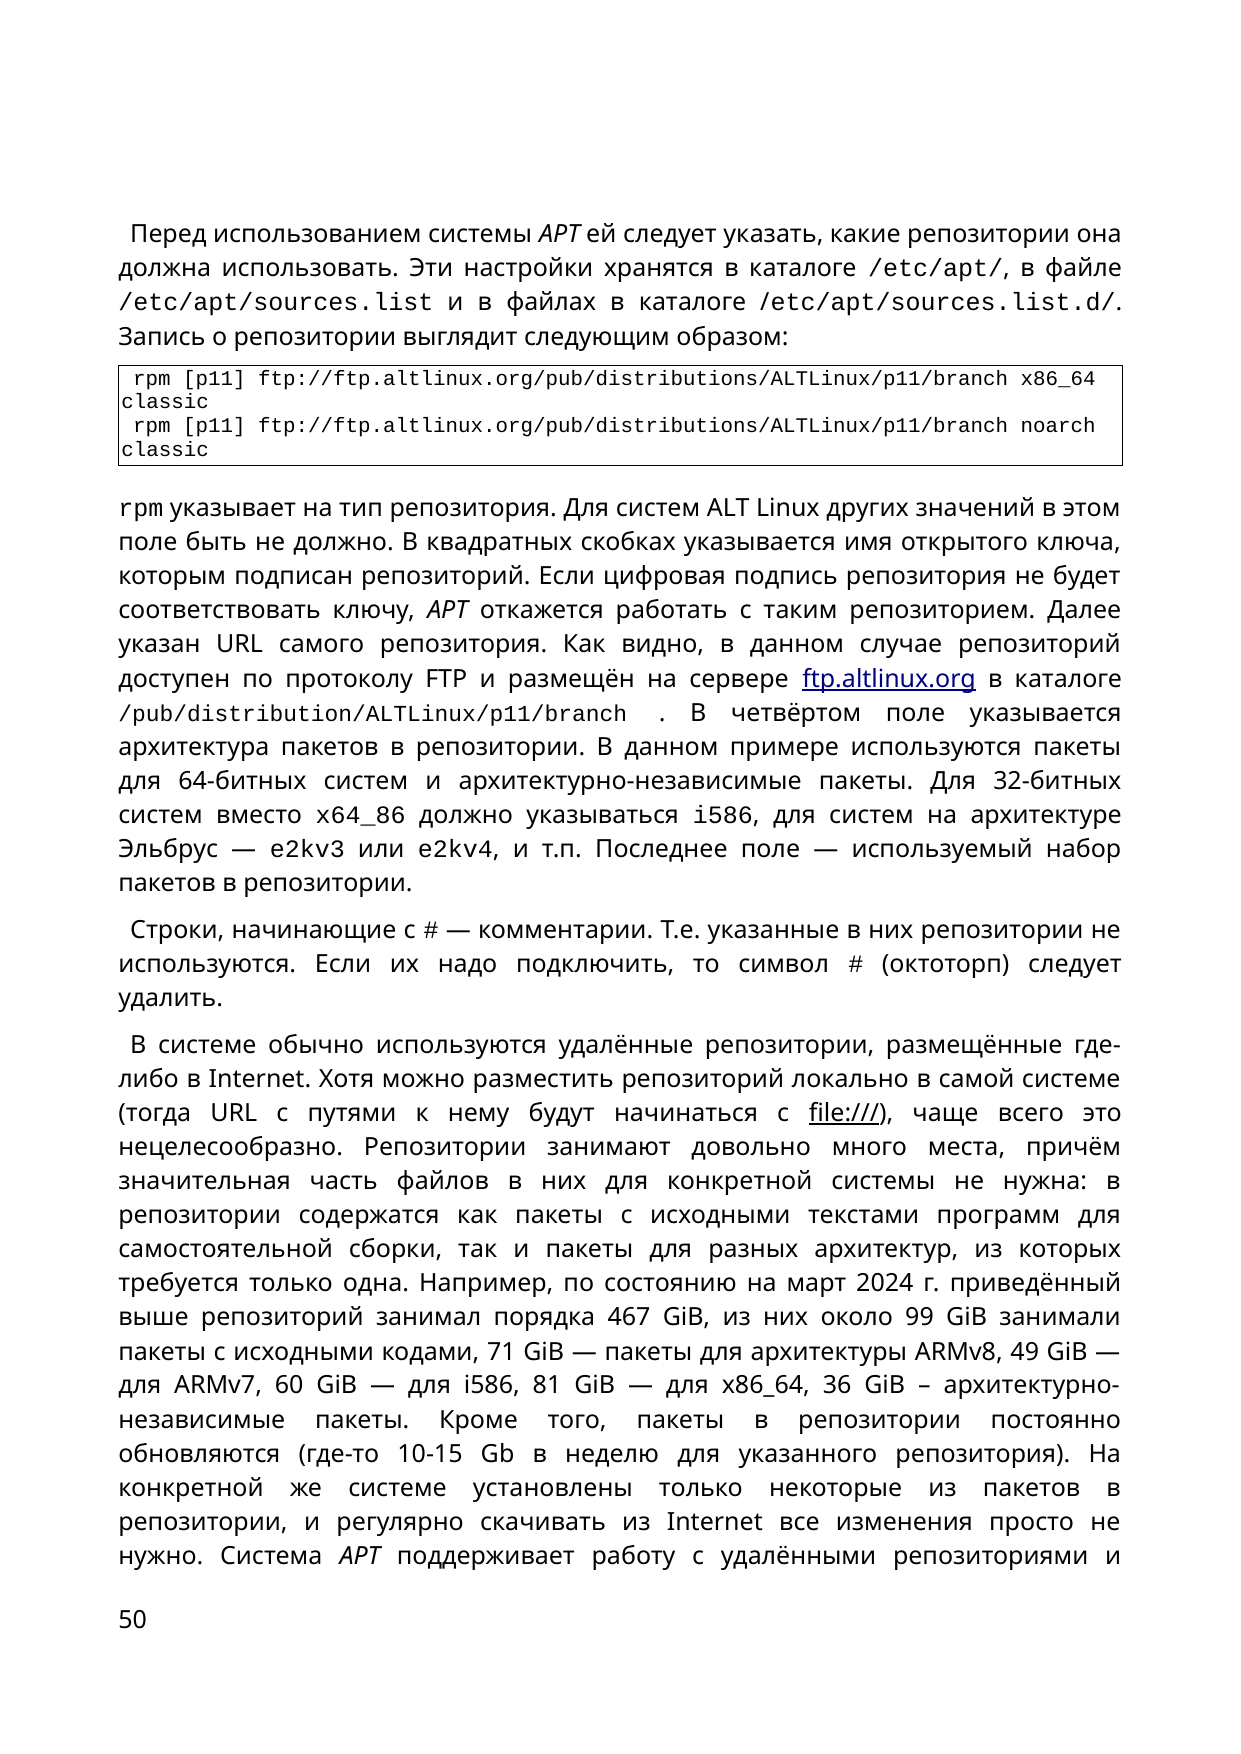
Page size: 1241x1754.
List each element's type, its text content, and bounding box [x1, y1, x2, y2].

text rpm [p11] ftp://ftp.altlinux.org/pub/distributions/ALTLinux/p11/branch x86_64 classic [119, 366, 1122, 412]
text rpm [p11] ftp://ftp.altlinux.org/pub/distributions/ALTLinux/p11/branch noarch classic [119, 412, 1122, 465]
text В системе обычно используются удалённые репозитории, размещённые где-либо в Internet. Хотя можно разместить репозиторий локально в самой системе (тогда URL с путями к нему будут начинаться с file:///), чаще всего это нецелесообразно. Репозитории занимают довольно много места, причём значительная часть файлов в них для конкретной системы не нужна: в репозитории содержатся как пакеты с исходными текстами программ для самостоятельной сборки, так и пакеты для разных архитектур, из которых требуется только одна. Например, по состоянию на март 2024 г. приведённый выше репозиторий занимал порядка 467 GiB, из них около 99 GiB занимали пакеты с исходными кодами, 71 GiB — пакеты для архитектуры ARMv8, 49 GiB — для ARMv7, 60 GiB — для i586, 81 GiB — для x86_64, 36 GiB – архитектурно-независимые пакеты. Кроме того, пакеты в репозитории постоянно обновляются (где-то 10-15 Gb в неделю для указанного репозитория). На конкретной же системе установлены только некоторые из пакетов в репозитории, и регулярно скачивать из Internet все изменения просто не нужно. Система APT поддерживает работу с удалёнными репозиториями и [118, 1027, 1122, 1572]
text rpm указывает на тип репозитория. Для систем ALT Linux других значений в этом поле быть не должно. В квадратных скобках указывается имя открытого ключа, которым подписан репозиторий. Если цифровая подпись репозитория не будет соответствовать ключу, APT откажется работать с таким репозиторием. Далее указан URL самого репозитория. Как видно, в данном случае репозиторий доступен по протоколу FTP и размещён на сервере ftp.altlinux.org в каталоге /pub/distribution/ALTLinux/p11/branch . В четвёртом поле указывается архитектура пакетов в репозитории. В данном примере используются пакеты для 64-битных систем и архитектурно-независимые пакеты. Для 32-битных систем вместо x64_86 должно указываться i586, для систем на архитектуре Эльбрус — e2kv3 или e2kv4, и т.п. Последнее поле — используемый набор пакетов в репозитории. [118, 490, 1122, 899]
text Перед использованием системы APT ей следует указать, какие репозитории она должна использовать. Эти настройки хранятся в каталоге /etc/apt/, в файле /etc/apt/sources.list и в файлах в каталоге /etc/apt/sources.list.d/. Запись о репозитории выглядит следующим образом: [118, 216, 1122, 352]
text Строки, начинающие с # — комментарии. Т.е. указанные в них репозитории не используются. Если их надо подключить, то символ # (октоторп) следует удалить. [118, 911, 1122, 1014]
